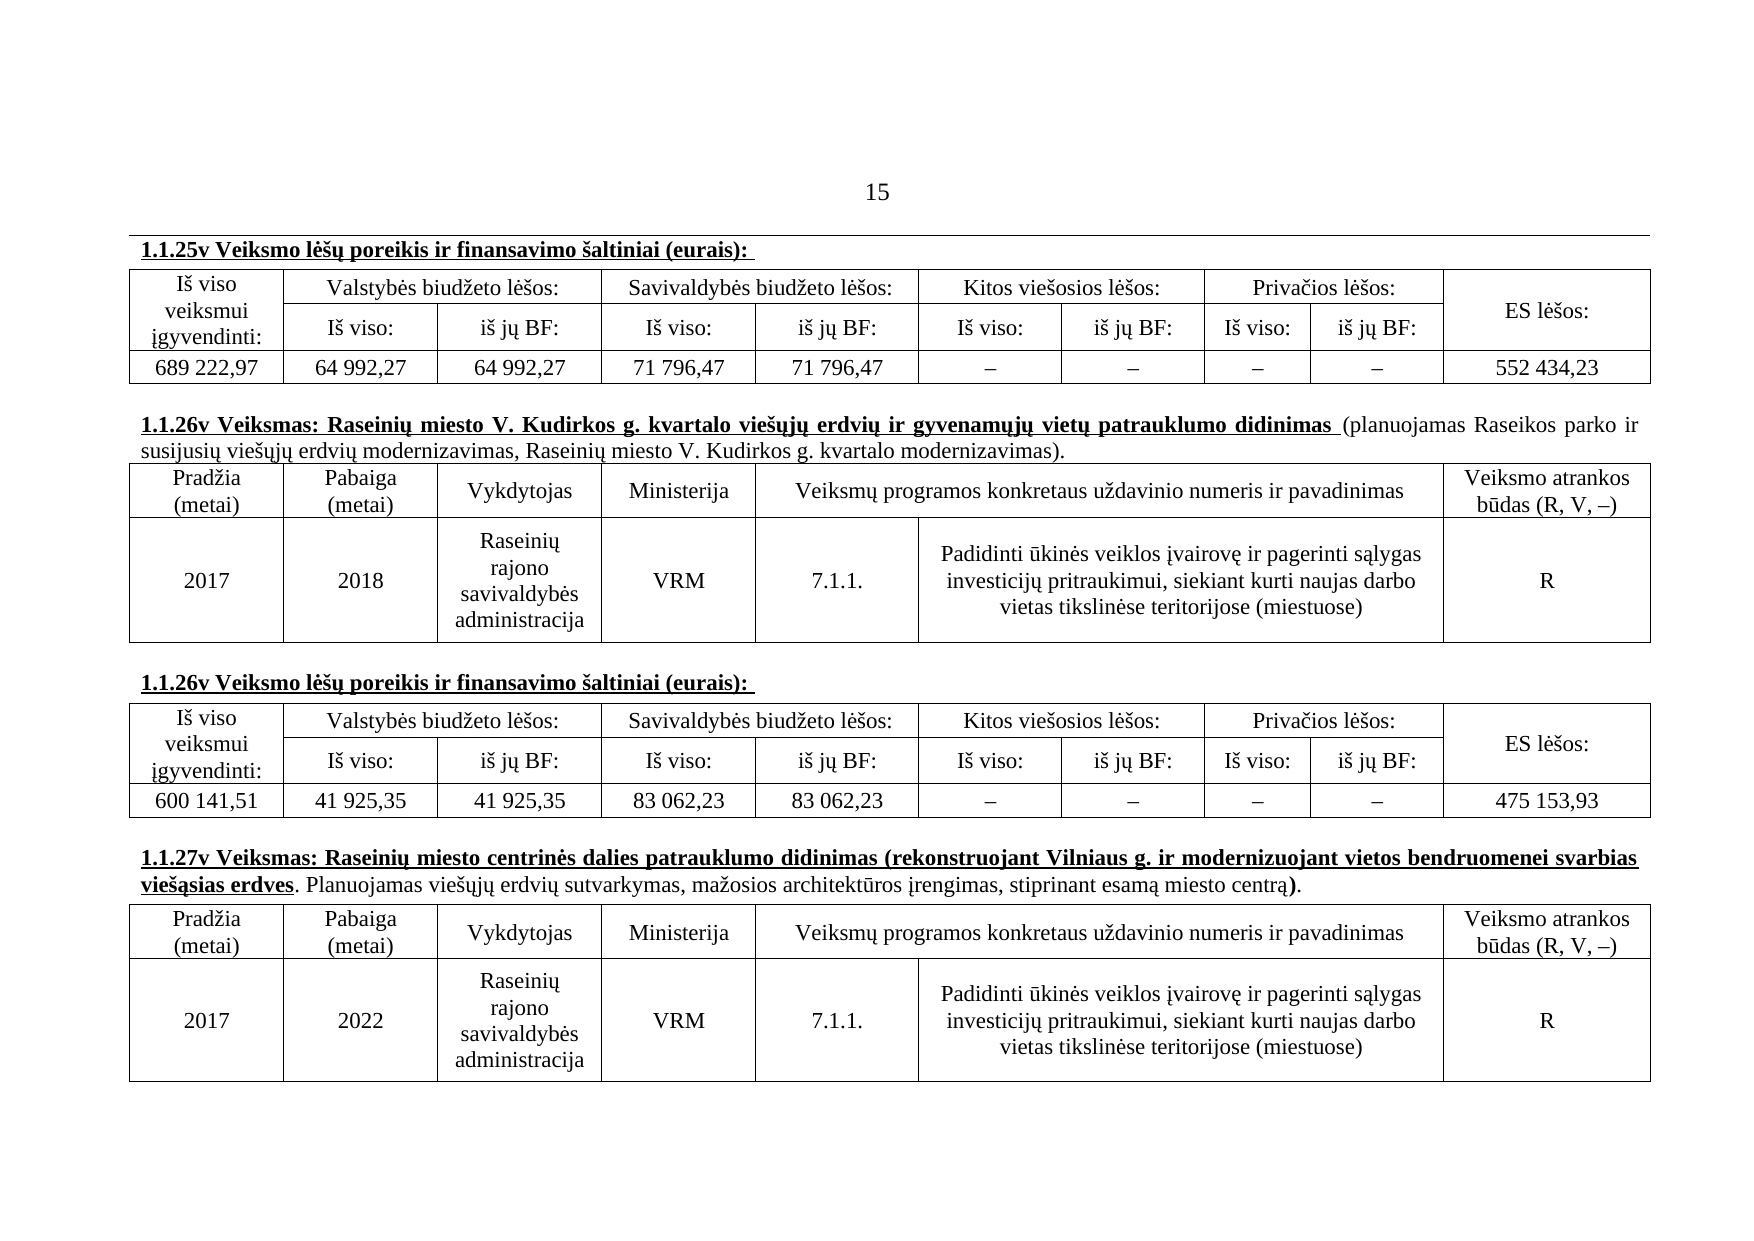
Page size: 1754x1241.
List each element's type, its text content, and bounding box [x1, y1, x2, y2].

table_cell iš jų BF: [1062, 738, 1204, 783]
table_cell Iš viso veiksmui įgyvendinti: [130, 270, 283, 349]
table_cell 64 992,27 [438, 351, 601, 383]
table_cell 689 222,97 [130, 351, 283, 383]
table_cell 83 062,23 [756, 784, 918, 817]
table_cell iš jų BF: [1062, 304, 1204, 349]
table_cell Pradžia (metai) [130, 464, 283, 517]
table_cell Veiksmo atrankos būdas (R, V, –) [1444, 905, 1650, 958]
table_cell – [919, 351, 1061, 383]
table_cell Iš viso: [602, 304, 755, 349]
table_cell iš jų BF: [756, 304, 918, 349]
table_cell Iš viso: [284, 738, 437, 783]
table_cell 475 153,93 [1444, 784, 1650, 817]
table_cell Iš viso veiksmui įgyvendinti: [130, 704, 283, 783]
table_cell 1.1.26v Veiksmo lėšų poreikis ir finansavimo šaltiniai (eurais): [129, 643, 1650, 703]
table_cell Iš viso: [919, 738, 1061, 783]
table_cell Vykdytojas [438, 905, 601, 958]
table_cell Raseinių rajono savivaldybės administracija [438, 518, 601, 642]
table_cell Kitos viešosios lėšos: [919, 704, 1204, 737]
table_cell ES lėšos: [1444, 270, 1650, 349]
table_cell – [1311, 784, 1443, 817]
table_cell 600 141,51 [130, 784, 283, 817]
table_cell Privačios lėšos: [1205, 270, 1443, 303]
table_cell Padidinti ūkinės veiklos įvairovę ir pagerinti sąlygas investicijų pritraukimui, siekiant kurti naujas darbo vietas tikslinėse teritorijose (miestuose) [919, 518, 1443, 642]
table_cell 7.1.1. [756, 518, 918, 642]
table_cell VRM [602, 518, 755, 642]
table_cell Veiksmų programos konkretaus uždavinio numeris ir pavadinimas [756, 464, 1443, 517]
table_cell Iš viso: [1205, 738, 1310, 783]
table_cell Pabaiga (metai) [284, 905, 437, 958]
table_cell 2017 [130, 518, 283, 642]
table_cell 1.1.25v Veiksmo lėšų poreikis ir finansavimo šaltiniai (eurais): [129, 236, 1650, 269]
table_cell Savivaldybės biudžeto lėšos: [602, 704, 918, 737]
table_cell iš jų BF: [756, 738, 918, 783]
table_cell 83 062,23 [602, 784, 755, 817]
table_cell iš jų BF: [438, 304, 601, 349]
table_cell – [1062, 784, 1204, 817]
table_cell Iš viso: [284, 304, 437, 349]
table_cell VRM [602, 959, 755, 1081]
table_cell Pabaiga (metai) [284, 464, 437, 517]
table_cell Iš viso: [1205, 304, 1310, 349]
table_cell iš jų BF: [1311, 304, 1443, 349]
table_cell 41 925,35 [284, 784, 437, 817]
table_cell Iš viso: [919, 304, 1061, 349]
table_cell Ministerija [602, 464, 755, 517]
table_cell – [1062, 351, 1204, 383]
table_cell Veiksmo atrankos būdas (R, V, –) [1444, 464, 1650, 517]
table_cell Valstybės biudžeto lėšos: [284, 704, 601, 737]
table_cell 2017 [130, 959, 283, 1081]
table_cell 552 434,23 [1444, 351, 1650, 383]
table_cell Kitos viešosios lėšos: [919, 270, 1204, 303]
table_cell Vykdytojas [438, 464, 601, 517]
table_cell – [1205, 784, 1310, 817]
table_cell 2018 [284, 518, 437, 642]
table_cell Savivaldybės biudžeto lėšos: [602, 270, 918, 303]
table_cell iš jų BF: [438, 738, 601, 783]
table_cell 71 796,47 [602, 351, 755, 383]
table_cell – [1205, 351, 1310, 383]
table_cell Raseinių rajono savivaldybės administracija [438, 959, 601, 1081]
table_cell 71 796,47 [756, 351, 918, 383]
table_cell Ministerija [602, 905, 755, 958]
table_cell Iš viso: [602, 738, 755, 783]
table_cell – [919, 784, 1061, 817]
table_cell 1.1.26v Veiksmas: Raseinių miesto V. Kudirkos g. kvartalo viešųjų erdvių ir gyvenamųjų vietų patrauklumo didinimas (planuojamas Raseikos parko ir susijusių viešųjų erdvių modernizavimas, Raseinių miesto V. Kudirkos g. kvartalo modernizavimas). [129, 384, 1650, 463]
table_cell 7.1.1. [756, 959, 918, 1081]
table_cell R [1444, 959, 1650, 1081]
table_cell Valstybės biudžeto lėšos: [284, 270, 601, 303]
table_cell 41 925,35 [438, 784, 601, 817]
table_cell 64 992,27 [284, 351, 437, 383]
table_cell ES lėšos: [1444, 704, 1650, 783]
table_cell 2022 [284, 959, 437, 1081]
table_cell Padidinti ūkinės veiklos įvairovę ir pagerinti sąlygas investicijų pritraukimui, siekiant kurti naujas darbo vietas tikslinėse teritorijose (miestuose) [919, 959, 1443, 1081]
table_cell 1.1.27v Veiksmas: Raseinių miesto centrinės dalies patrauklumo didinimas (rekonstruojant Vilniaus g. ir modernizuojant vietos bendruomenei svarbias viešąsias erdves. Planuojamas viešųjų erdvių sutvarkymas, mažosios architektūros įrengimas, stiprinant esamą miesto centrą). [129, 818, 1650, 904]
table_cell Veiksmų programos konkretaus uždavinio numeris ir pavadinimas [756, 905, 1443, 958]
table_cell Privačios lėšos: [1205, 704, 1443, 737]
table_cell – [1311, 351, 1443, 383]
table_cell R [1444, 518, 1650, 642]
table_cell iš jų BF: [1311, 738, 1443, 783]
table_cell Pradžia (metai) [130, 905, 283, 958]
